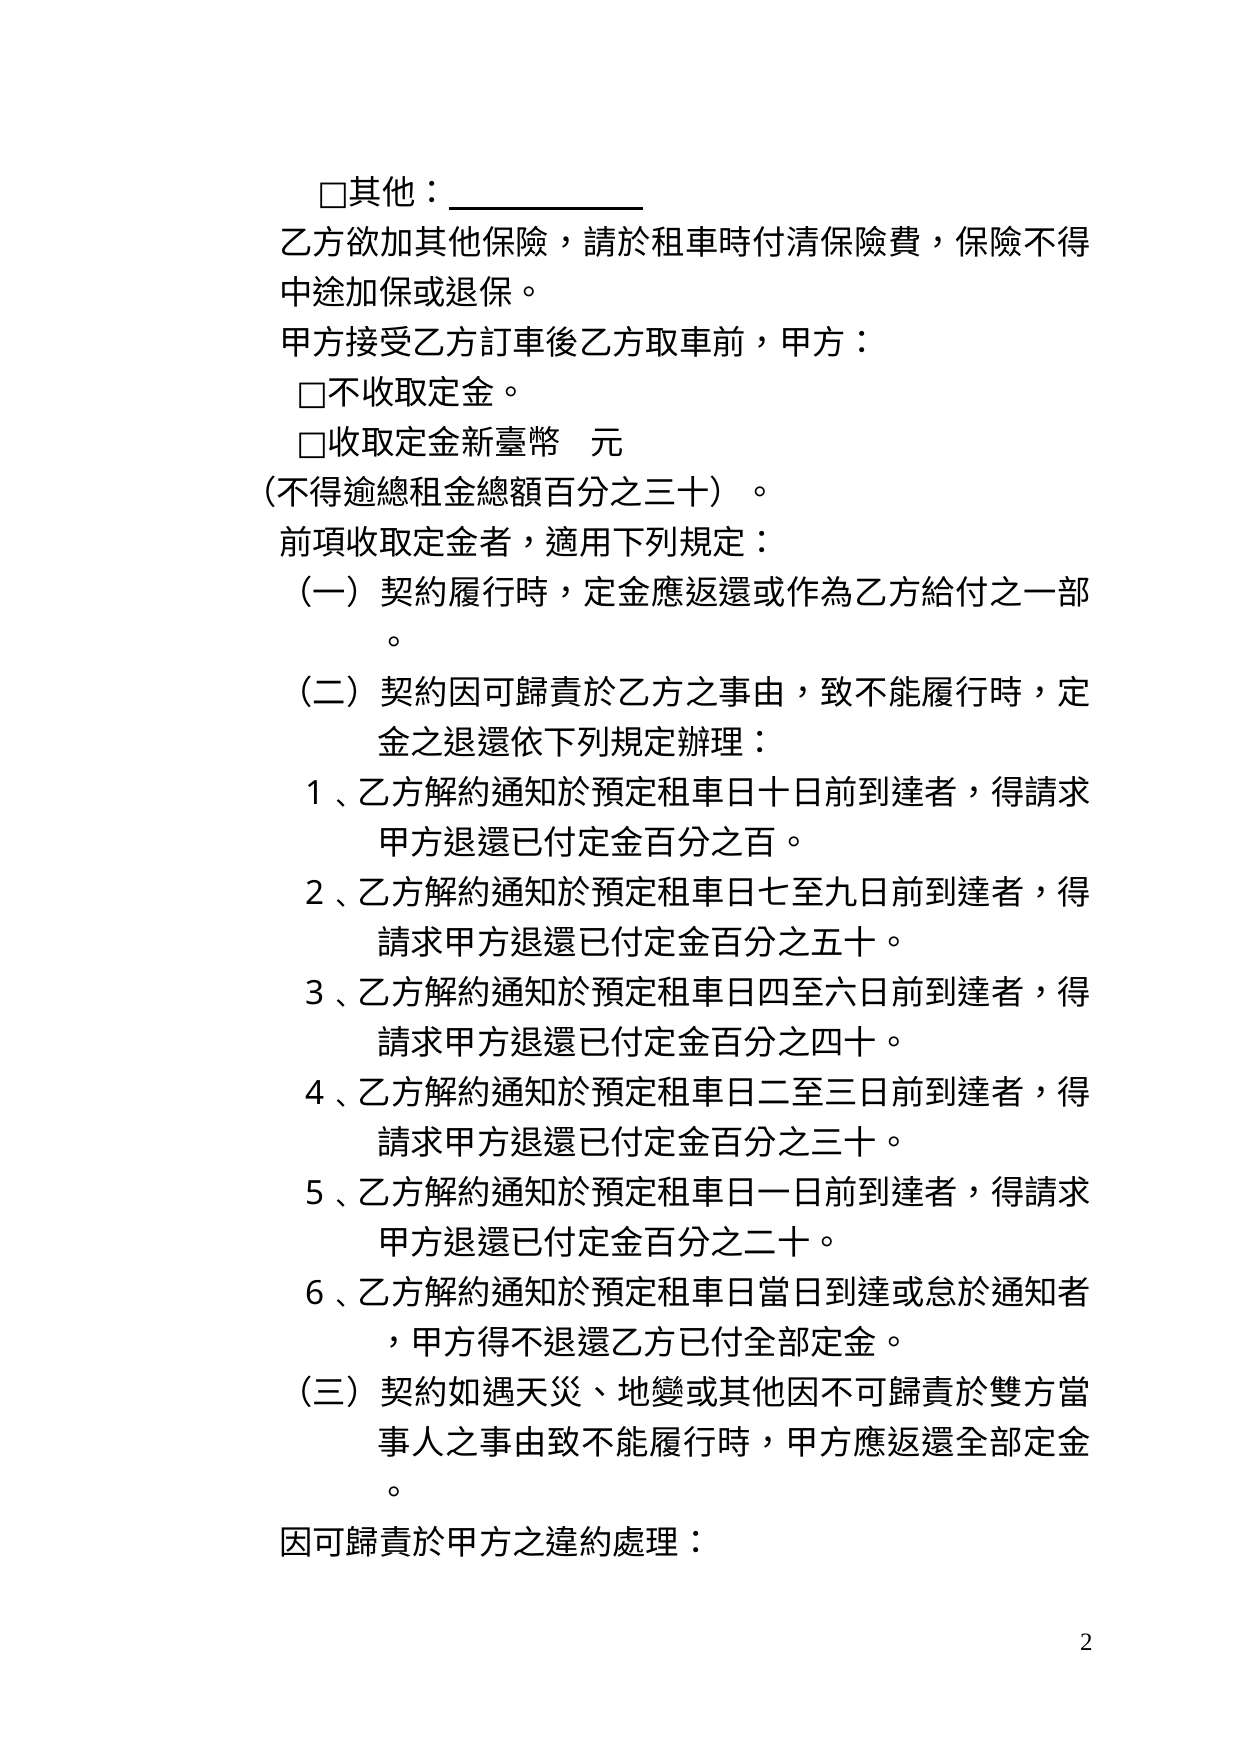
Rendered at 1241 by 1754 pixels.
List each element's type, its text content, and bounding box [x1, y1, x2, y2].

text □不收取定金。 [279, 364, 1093, 414]
text （不得逾總租金總額百分之三十）。 [148, 464, 1093, 514]
text （三）契約如遇天災、地變或其他因不可歸責於雙方當事人之事由致不能履行時，甲方應返還全部定金。 [279, 1364, 1093, 1514]
text 甲方接受乙方訂車後乙方取車前，甲方： [279, 314, 1093, 364]
text （二）契約因可歸責於乙方之事由，致不能履行時，定金之退還依下列規定辦理： [279, 664, 1093, 764]
text 乙方欲加其他保險，請於租車時付清保險費，保險不得中途加保或退保。 [279, 214, 1093, 314]
text □其他： [316, 164, 1093, 214]
text □收取定金新臺幣 元 [279, 414, 1093, 464]
text 因可歸責於甲方之違約處理： [279, 1514, 1093, 1564]
text 1﹑乙方解約通知於預定租車日十日前到達者，得請求甲方退還已付定金百分之百。 [279, 764, 1093, 864]
text 5﹑乙方解約通知於預定租車日一日前到達者，得請求甲方退還已付定金百分之二十。 [279, 1164, 1093, 1264]
text （一）契約履行時，定金應返還或作為乙方給付之一部。 [279, 564, 1093, 664]
text 4﹑乙方解約通知於預定租車日二至三日前到達者，得請求甲方退還已付定金百分之三十。 [279, 1064, 1093, 1164]
text 前項收取定金者，適用下列規定： [279, 514, 1093, 564]
text 2﹑乙方解約通知於預定租車日七至九日前到達者，得請求甲方退還已付定金百分之五十。 [279, 864, 1093, 964]
text 3﹑乙方解約通知於預定租車日四至六日前到達者，得請求甲方退還已付定金百分之四十。 [279, 964, 1093, 1064]
text 6﹑乙方解約通知於預定租車日當日到達或怠於通知者，甲方得不退還乙方已付全部定金。 [279, 1264, 1093, 1364]
